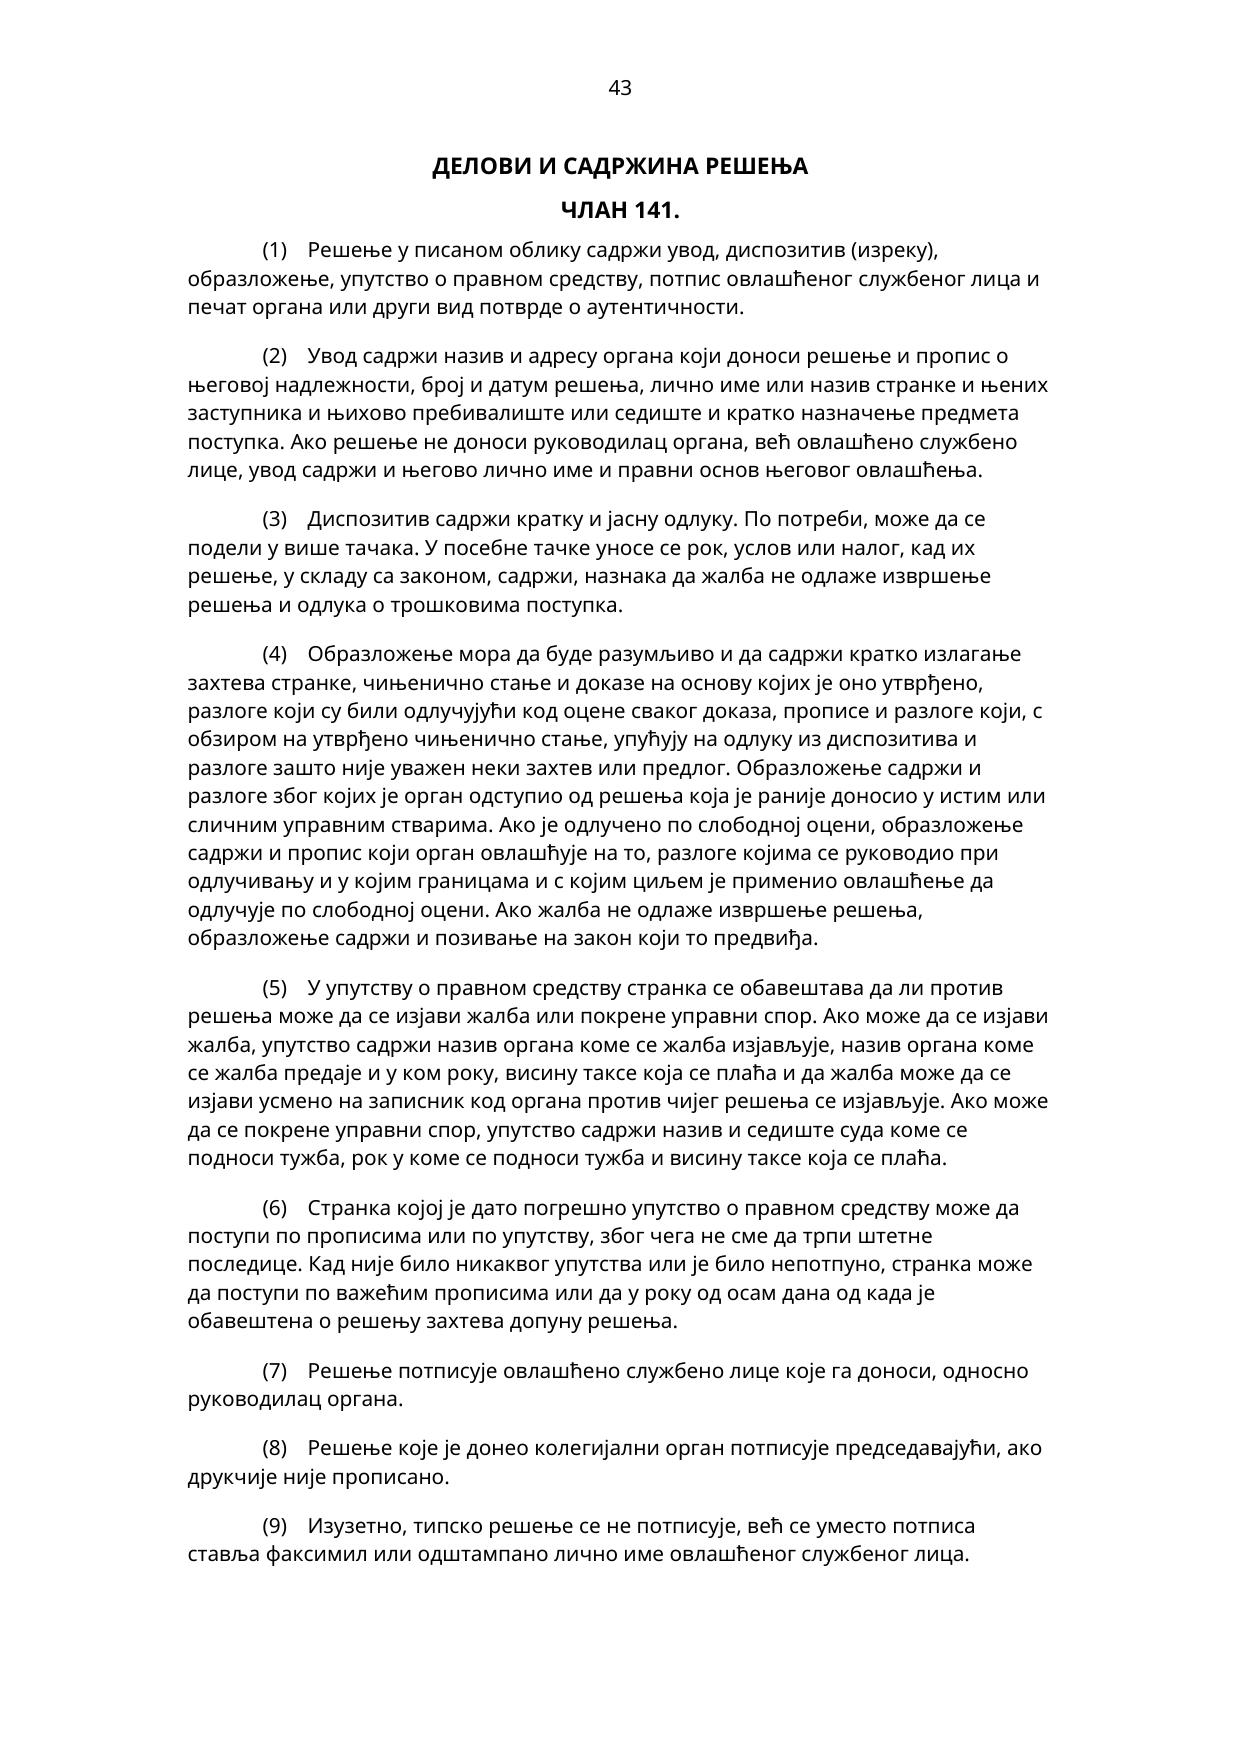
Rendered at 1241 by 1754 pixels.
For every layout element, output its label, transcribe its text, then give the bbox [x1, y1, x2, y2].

text (1) Решење у писаном облику садржи увод, диспозитив (изреку), образложење, упутство о правном средству, потпис овлашћеног службеног лица и печат органа или други вид потврде о аутентичности. [187, 235, 1053, 321]
text (2) Увод садржи назив и адресу органа који доноси решење и пропис о његовој надлежности, број и датум решења, лично име или назив странке и њених заступника и њихово пребивалиште или седиште и кратко назначење предмета поступка. Ако решење не доноси руководилац органа, већ овлашћено службено лице, увод садржи и његово лично име и правни основ његовог овлашћења. [187, 342, 1053, 484]
text (7) Решење потписује овлашћено службено лице које га доноси, односно руководилац органа. [187, 1356, 1053, 1413]
text Делови и садржина решења [262, 150, 978, 181]
text (5) У упутству о правном средству странка се обавештава да ли против решења може да се изјави жалба или покрене управни спор. Ако може да се изјави жалба, упутство садржи назив органа коме се жалба изјављује, назив органа коме се жалба предаје и у ком року, висину таксе која се плаћа и да жалба може да се изјави усмено на записник код органа против чијег решења се изјављује. Ако може да се покрене управни спор, упутство садржи назив и седиште суда коме се подноси тужба, рок у коме се подноси тужба и висину таксе која се плаћа. [187, 973, 1053, 1172]
text (3) Диспозитив садржи кратку и јасну одлуку. По потреби, може да се подели у више тачака. У посебне тачке уносе се рок, услов или налог, кад их решење, у складу са законом, садржи, назнака да жалба не одлаже извршење решења и одлука о трошковима поступка. [187, 504, 1053, 618]
text (6) Странка којој је дато погрешно упутство о правном средству може да поступи по прописима или по упутству, због чега не сме да трпи штетне последице. Кад није било никаквог упутства или је било непотпуно, странка може да поступи по важећим прописима или да у року од осам дана од када је обавештена о решењу захтева допуну решења. [187, 1193, 1053, 1335]
text (9) Изузетно, типско решење се не потписује, већ се уместо потписа ставља факсимил или одштампано лично име овлашћеног службеног лица. [187, 1511, 1053, 1568]
text (4) Образложење мора да буде разумљиво и да садржи кратко излагање захтева странке, чињенично стање и доказе на основу којих је оно утврђено, разлоге који су били одлучујући код оцене сваког доказа, прописе и разлоге који, с обзиром на утврђено чињенично стање, упућују на одлуку из диспозитива и разлоге зашто није уважен неки захтев или предлог. Образложење садржи и разлоге због којих је орган одступио од решења која је раније доносио у истим или сличним управним стварима. Ако је одлучено по слободној оцени, образложење садржи и пропис који орган овлашћује на то, разлоге којима се руководио при одлучивању и у којим границама и с којим циљем је применио овлашћење да одлучује по слободној оцени. Ако жалба не одлаже извршење решења, образложење садржи и позивање на закон који то предвиђа. [187, 639, 1053, 952]
text (8) Решење које је донео колегијални орган потписује председавајући, ако друкчије није прописано. [187, 1433, 1053, 1490]
text Члан 141. [262, 194, 978, 225]
